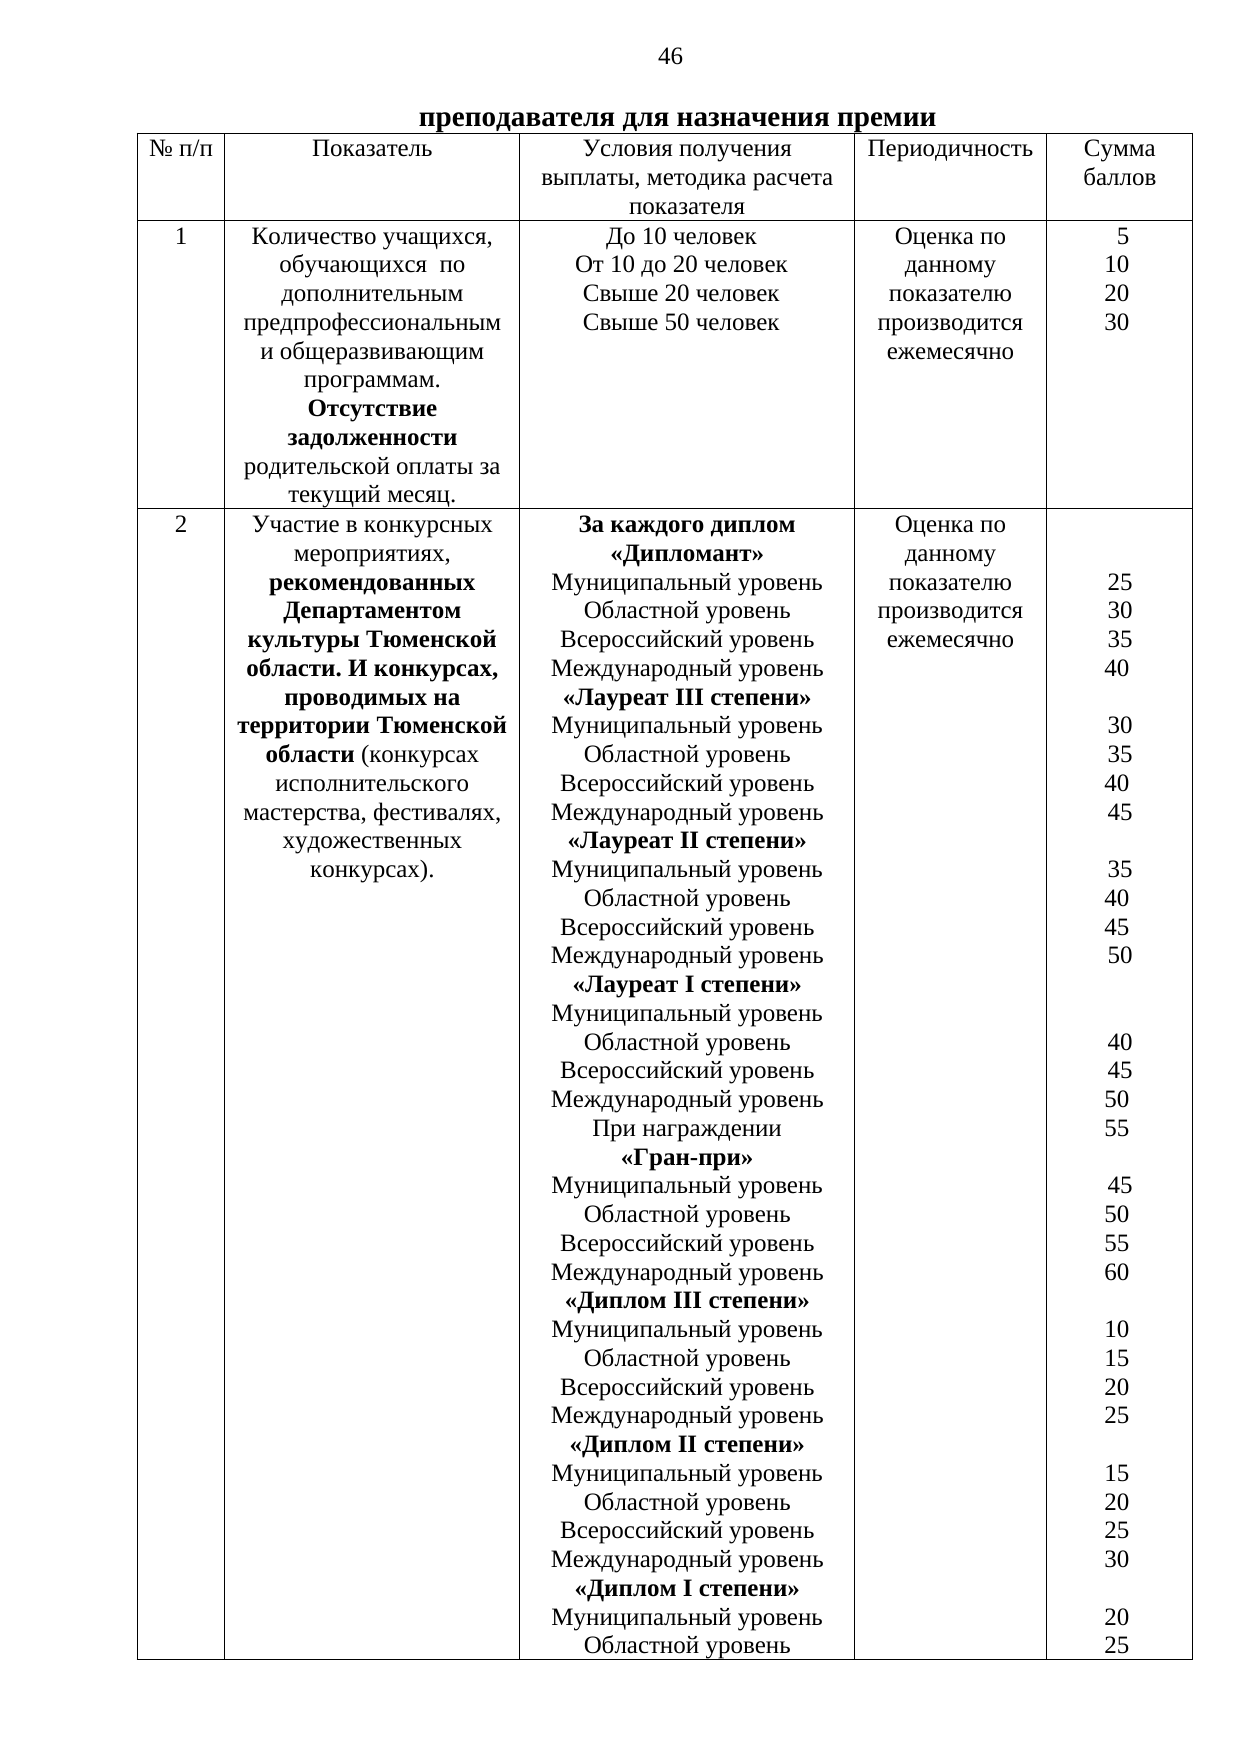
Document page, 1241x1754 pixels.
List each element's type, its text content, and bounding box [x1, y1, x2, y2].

table_cell Оценка по данному показателю производится ежемесячно [855, 221, 1046, 508]
table_cell 25 30 35 40 30 35 40 45 35 40 45 50 40 45 50 55 45 50 55 60 10 15 20 25 15 20 25 30 20 25 [1047, 509, 1192, 1659]
text преподавателя для назначения премии [177, 99, 1163, 132]
table_header Показатель [225, 134, 519, 220]
table_cell 5 10 20 30 [1047, 221, 1192, 508]
table_header Периодичность [855, 134, 1046, 220]
table_header Условия получения выплаты, методика расчета показателя [520, 134, 854, 220]
table_cell 2 [138, 509, 224, 1659]
table_cell Участие в конкурсных мероприятиях, рекомендованных Департаментом культуры Тюменской области. И конкурсах, проводимых на территории Тюменской области (конкурсах исполнительского мастерства, фестивалях, художественных конкурсах). [225, 509, 519, 1659]
table_cell 1 [138, 221, 224, 508]
table_cell Количество учащихся, обучающихся по дополнительным предпрофессиональным и общеразвивающим программам. Отсутствие задолженности родительской оплаты за текущий месяц. [225, 221, 519, 508]
table_header Сумма баллов [1047, 134, 1192, 220]
table_cell За каждого диплом «Дипломант» Муниципальный уровень Областной уровень Всероссийский уровень Международный уровень «Лауреат III степени» Муниципальный уровень Областной уровень Всероссийский уровень Международный уровень «Лауреат II степени» Муниципальный уровень Областной уровень Всероссийский уровень Международный уровень «Лауреат I степени» Муниципальный уровень Областной уровень Всероссийский уровень Международный уровень При награждении «Гран-при» Муниципальный уровень Областной уровень Всероссийский уровень Международный уровень «Диплом III степени» Муниципальный уровень Областной уровень Всероссийский уровень Международный уровень «Диплом II степени» Муниципальный уровень Областной уровень Всероссийский уровень Международный уровень «Диплом I степени» Муниципальный уровень Областной уровень [520, 509, 854, 1659]
table_cell До 10 человек От 10 до 20 человек Свыше 20 человек Свыше 50 человек [520, 221, 854, 508]
table_cell Оценка по данному показателю производится ежемесячно [855, 509, 1046, 1659]
table_header № п/п [138, 134, 224, 220]
